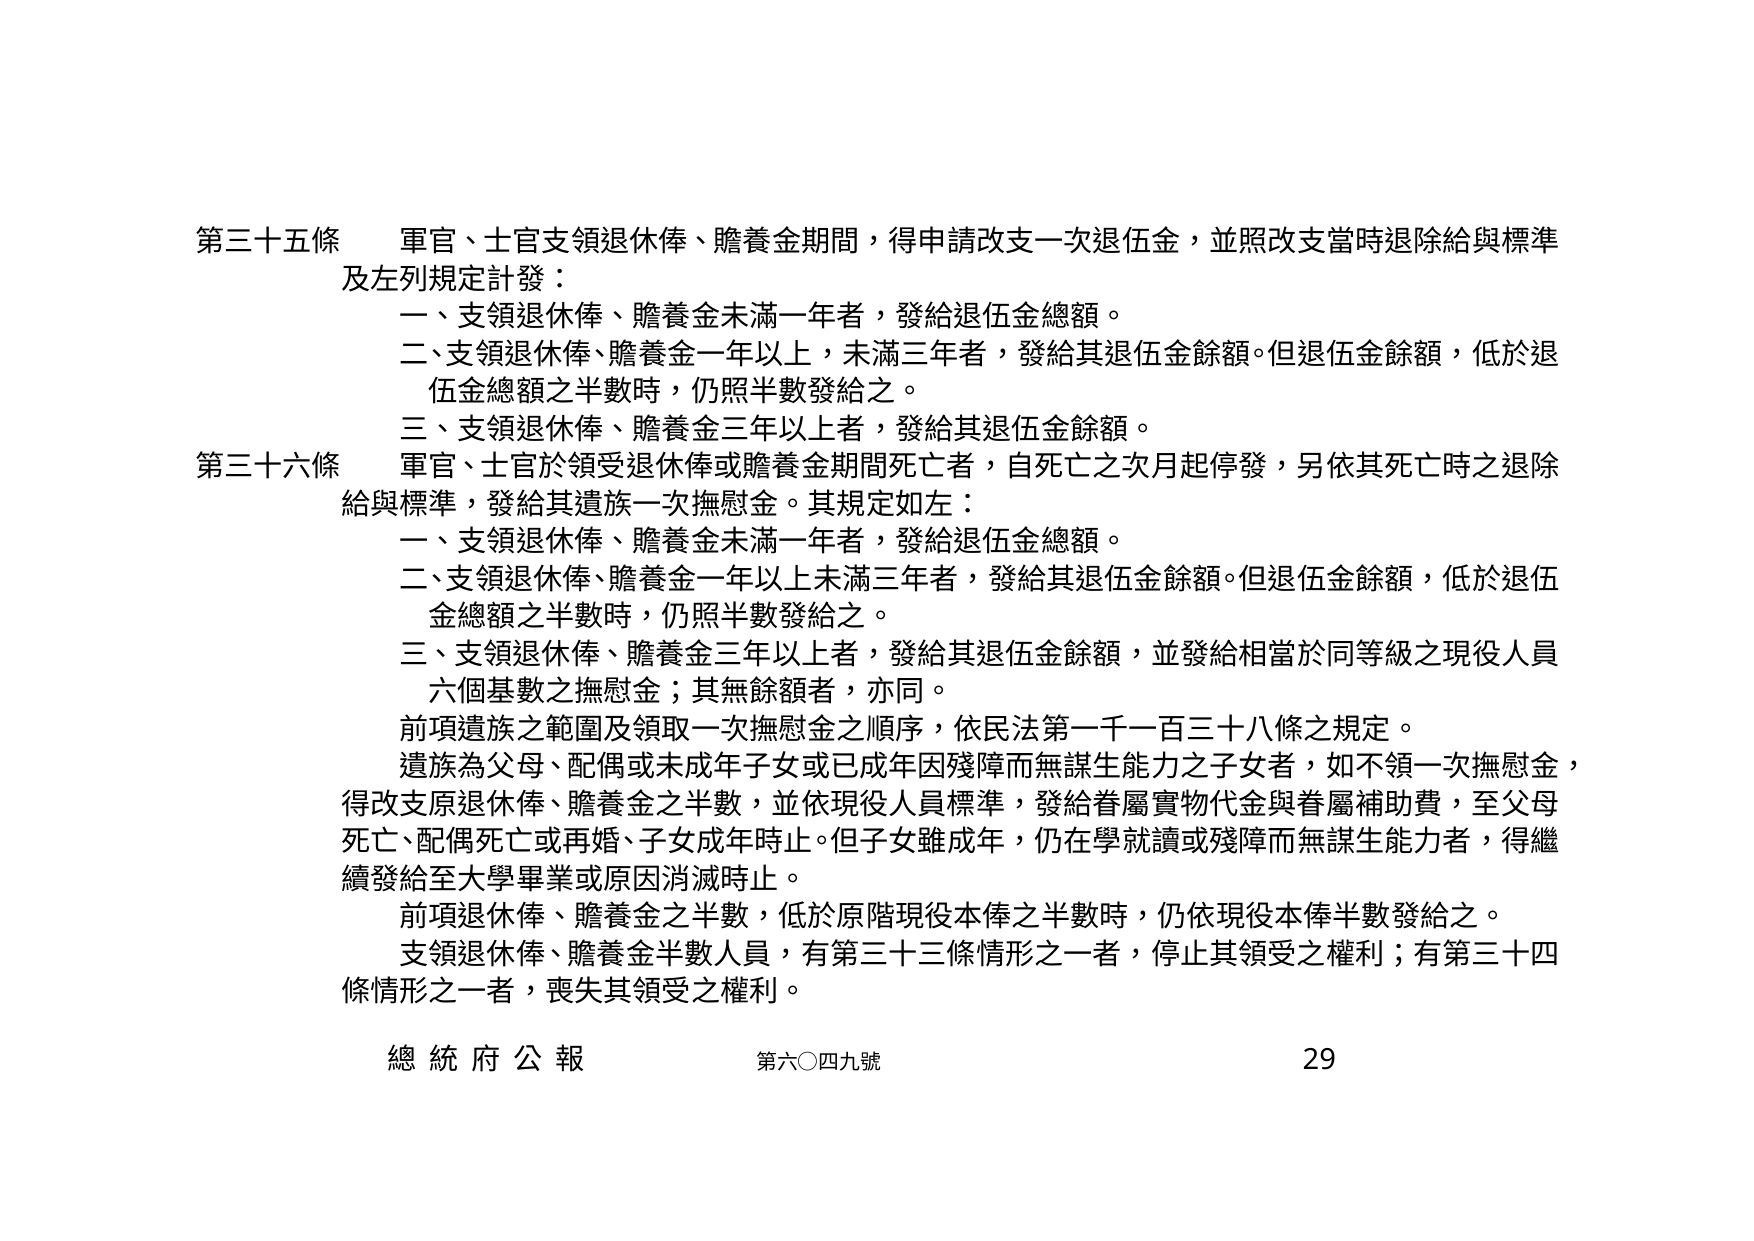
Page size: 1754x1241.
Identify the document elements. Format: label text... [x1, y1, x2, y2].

text 二、支領退休俸、贍養金一年以上，未滿三年者，發給其退伍金餘額。但退伍金餘額，低於退伍金總額之半數時，仍照半數發給之。 [399, 334, 1559, 409]
text 第三十六條 軍官、士官於領受退休俸或贍養金期間死亡者，自死亡之次月起停發，另依其死亡時之退除給與標準，發給其遺族一次撫慰金。其規定如左： [195, 447, 1559, 522]
text 三、支領退休俸、贍養金三年以上者，發給其退伍金餘額。 [399, 409, 1559, 447]
text 遺族為父母、配偶或未成年子女或已成年因殘障而無謀生能力之子女者，如不領一次撫慰金，得改支原退休俸、贍養金之半數，並依現役人員標準，發給眷屬實物代金與眷屬補助費，至父母死亡、配偶死亡或再婚、子女成年時止。但子女雖成年，仍在學就讀或殘障而無謀生能力者，得繼續發給至大學畢業或原因消滅時止。 [341, 747, 1559, 897]
text 一、支領退休俸、贍養金未滿一年者，發給退伍金總額。 [399, 297, 1559, 334]
text 前項遺族之範圍及領取一次撫慰金之順序，依民法第一千一百三十八條之規定。 [341, 709, 1559, 747]
text 第三十五條 軍官、士官支領退休俸、贍養金期間，得申請改支一次退伍金，並照改支當時退除給與標準及左列規定計發： [195, 222, 1559, 297]
text 支領退休俸、贍養金半數人員，有第三十三條情形之一者，停止其領受之權利；有第三十四條情形之一者，喪失其領受之權利。 [341, 934, 1559, 1009]
text 一、支領退休俸、贍養金未滿一年者，發給退伍金總額。 [399, 522, 1559, 559]
text 三、支領退休俸、贍養金三年以上者，發給其退伍金餘額，並發給相當於同等級之現役人員六個基數之撫慰金；其無餘額者，亦同。 [399, 634, 1559, 709]
text 前項退休俸、贍養金之半數，低於原階現役本俸之半數時，仍依現役本俸半數發給之。 [341, 897, 1559, 934]
text 二、支領退休俸、贍養金一年以上未滿三年者，發給其退伍金餘額。但退伍金餘額，低於退伍金總額之半數時，仍照半數發給之。 [399, 559, 1559, 634]
